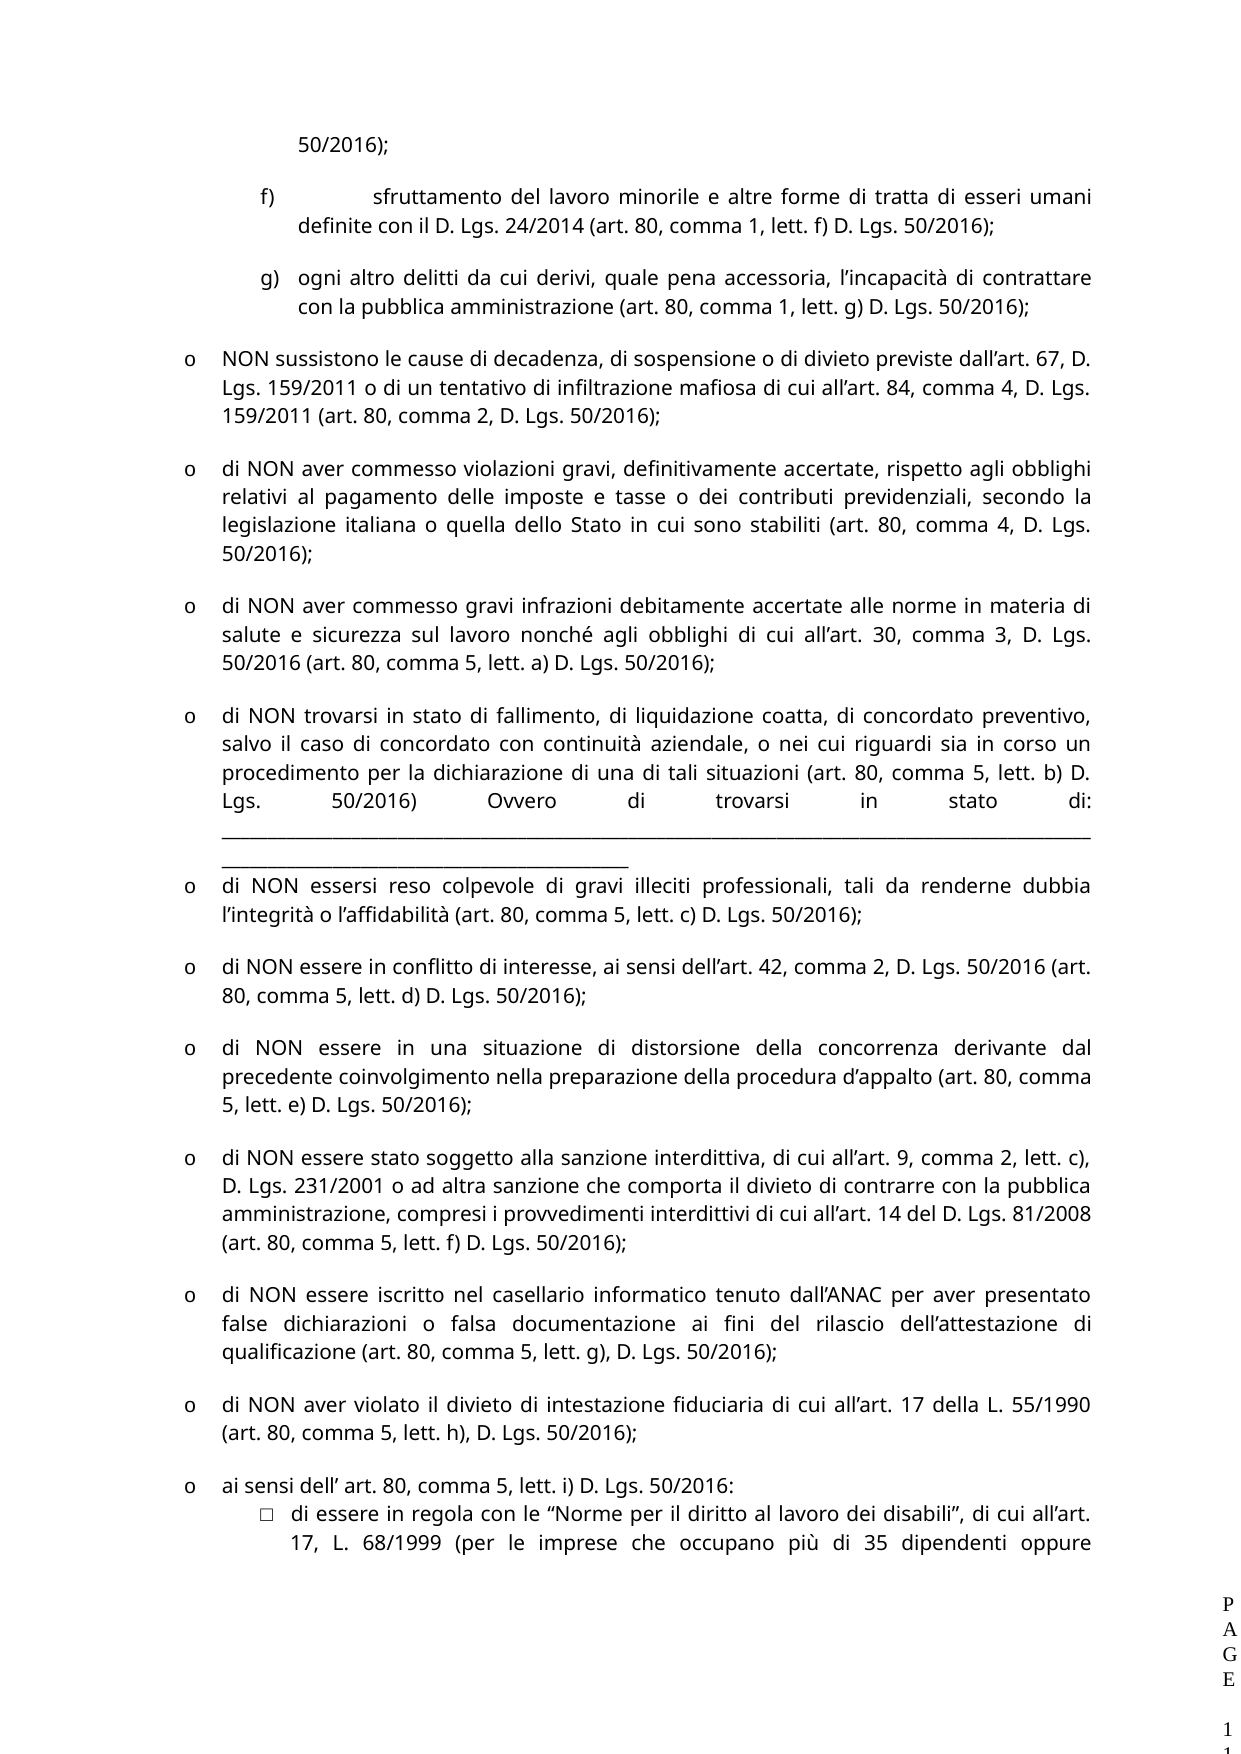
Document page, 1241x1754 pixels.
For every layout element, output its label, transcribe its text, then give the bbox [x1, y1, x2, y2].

list di NON essere stato soggetto alla sanzione interdittiva, di cui all’art. 9, comma 2, lett. c), D. Lgs. 231/2001 o ad altra sanzione che comporta il divieto di contrarre con la pubblica amministrazione, compresi i provvedimenti interdittivi di cui all’art. 14 del D. Lgs. 81/2008 (art. 80, comma 5, lett. f) D. Lgs. 50/2016); [184, 1143, 1092, 1256]
list 50/2016); [260, 130, 1092, 158]
list di NON trovarsi in stato di fallimento, di liquidazione coatta, di concordato preventivo, salvo il caso di concordato con continuità aziendale, o nei cui riguardi sia in corso un procedimento per la dichiarazione di una di tali situazioni (art. 80, comma 5, lett. b) D. Lgs. 50/2016) Ovvero di trovarsi in stato di: __________________________________________________________________________________________________________________________________________ [184, 701, 1092, 871]
list di NON essere in una situazione di distorsione della concorrenza derivante dal precedente coinvolgimento nella preparazione della procedura d’appalto (art. 80, comma 5, lett. e) D. Lgs. 50/2016); [184, 1033, 1092, 1119]
list ai sensi dell’ art. 80, comma 5, lett. i) D. Lgs. 50/2016: [184, 1471, 1092, 1499]
list ogni altro delitti da cui derivi, quale pena accessoria, l’incapacità di contrattare con la pubblica amministrazione (art. 80, comma 1, lett. g) D. Lgs. 50/2016); [260, 263, 1092, 320]
list sfruttamento del lavoro minorile e altre forme di tratta di esseri umani definite con il D. Lgs. 24/2014 (art. 80, comma 1, lett. f) D. Lgs. 50/2016); [260, 182, 1092, 239]
list di NON essere iscritto nel casellario informatico tenuto dall’ANAC per aver presentato false dichiarazioni o falsa documentazione ai fini del rilascio dell’attestazione di qualificazione (art. 80, comma 5, lett. g), D. Lgs. 50/2016); [184, 1281, 1092, 1366]
list di NON aver violato il divieto di intestazione fiduciaria di cui all’art. 17 della L. 55/1990 (art. 80, comma 5, lett. h), D. Lgs. 50/2016); [184, 1390, 1092, 1447]
list di NON essere in conflitto di interesse, ai sensi dell’art. 42, comma 2, D. Lgs. 50/2016 (art. 80, comma 5, lett. d) D. Lgs. 50/2016); [184, 952, 1092, 1009]
list di NON essersi reso colpevole di gravi illeciti professionali, tali da renderne dubbia l’integrità o l’affidabilità (art. 80, comma 5, lett. c) D. Lgs. 50/2016); [184, 871, 1092, 928]
list di NON aver commesso gravi infrazioni debitamente accertate alle norme in materia di salute e sicurezza sul lavoro nonché agli obblighi di cui all’art. 30, comma 3, D. Lgs. 50/2016 (art. 80, comma 5, lett. a) D. Lgs. 50/2016); [184, 591, 1092, 677]
list NON sussistono le cause di decadenza, di sospensione o di divieto previste dall’art. 67, D. Lgs. 159/2011 o di un tentativo di infiltrazione mafiosa di cui all’art. 84, comma 4, D. Lgs. 159/2011 (art. 80, comma 2, D. Lgs. 50/2016); [184, 344, 1092, 429]
list di NON aver commesso violazioni gravi, definitivamente accertate, rispetto agli obblighi relativi al pagamento delle imposte e tasse o dei contributi previdenziali, secondo la legislazione italiana o quella dello Stato in cui sono stabiliti (art. 80, comma 4, D. Lgs. 50/2016); [184, 454, 1092, 567]
list di essere in regola con le “Norme per il diritto al lavoro dei disabili”, di cui all’art. 17, L. 68/1999 (per le imprese che occupano più di 35 dipendenti oppure [260, 1499, 1092, 1556]
